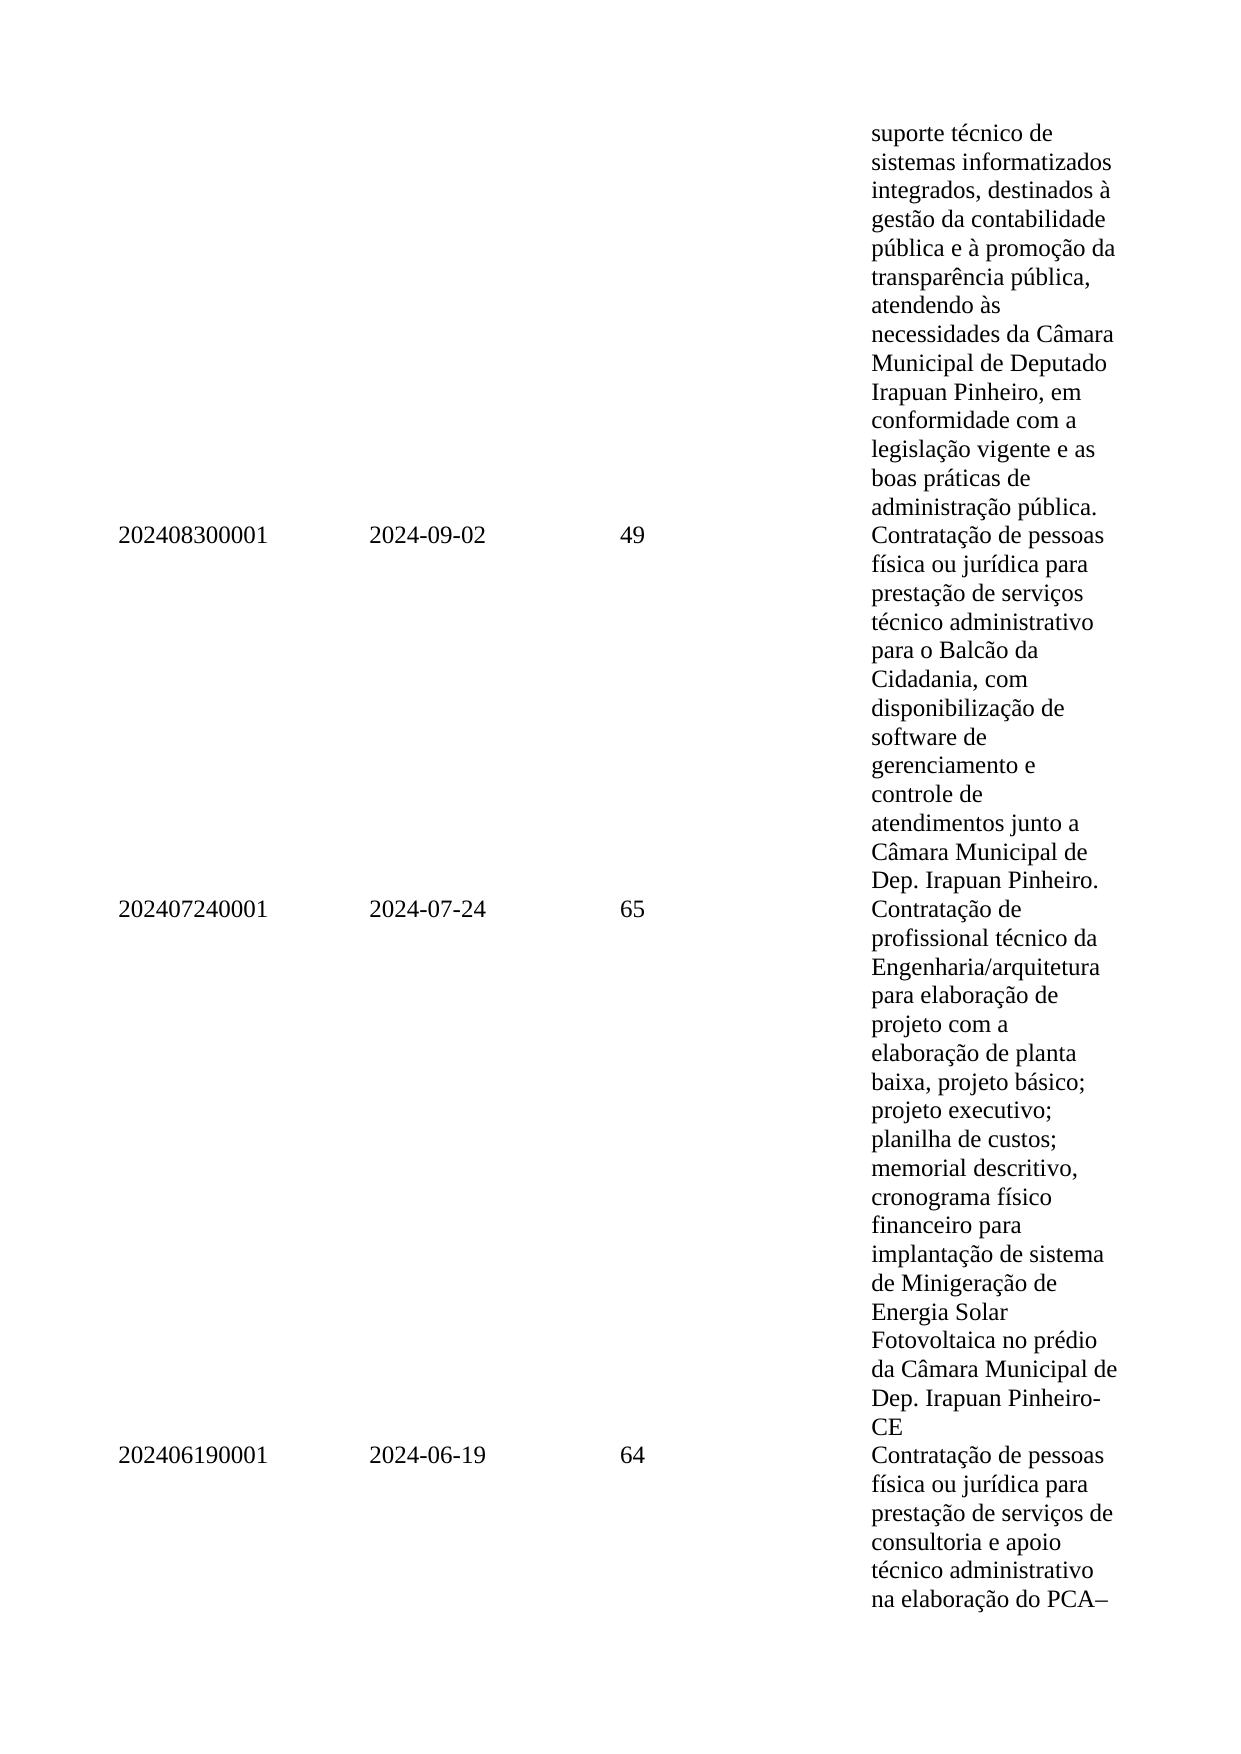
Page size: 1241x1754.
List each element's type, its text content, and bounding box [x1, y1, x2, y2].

table_cell 64 [620, 1441, 871, 1613]
table_cell suporte técnico de sistemas informatizados integrados, destinados à gestão da contabilidade pública e à promoção da transparência pública, atendendo às necessidades da Câmara Municipal de Deputado Irapuan Pinheiro, em conformidade com a legislação vigente e as boas práticas de administração pública. [871, 118, 1122, 521]
table_cell 202406190001 [118, 1441, 369, 1613]
table_cell 2024-07-24 [369, 894, 620, 1441]
table_cell 49 [620, 521, 871, 894]
table_cell Contratação de pessoas física ou jurídica para prestação de serviços técnico administrativo para o Balcão da Cidadania, com disponibilização de software de gerenciamento e controle de atendimentos junto a Câmara Municipal de Dep. Irapuan Pinheiro. [871, 521, 1122, 894]
table_cell [369, 118, 620, 521]
table_cell [118, 118, 369, 521]
table_cell 65 [620, 894, 871, 1441]
table_cell 202408300001 [118, 521, 369, 894]
table_cell 202407240001 [118, 894, 369, 1441]
table_cell 2024-09-02 [369, 521, 620, 894]
table_cell Contratação de pessoas física ou jurídica para prestação de serviços de consultoria e apoio técnico administrativo na elaboração do PCA– [871, 1441, 1122, 1613]
table_cell 2024-06-19 [369, 1441, 620, 1613]
table_cell Contratação de profissional técnico da Engenharia/arquitetura para elaboração de projeto com a elaboração de planta baixa, projeto básico; projeto executivo; planilha de custos; memorial descritivo, cronograma físico financeiro para implantação de sistema de Minigeração de Energia Solar Fotovoltaica no prédio da Câmara Municipal de Dep. Irapuan Pinheiro-CE [871, 894, 1122, 1441]
table_cell [620, 118, 871, 521]
